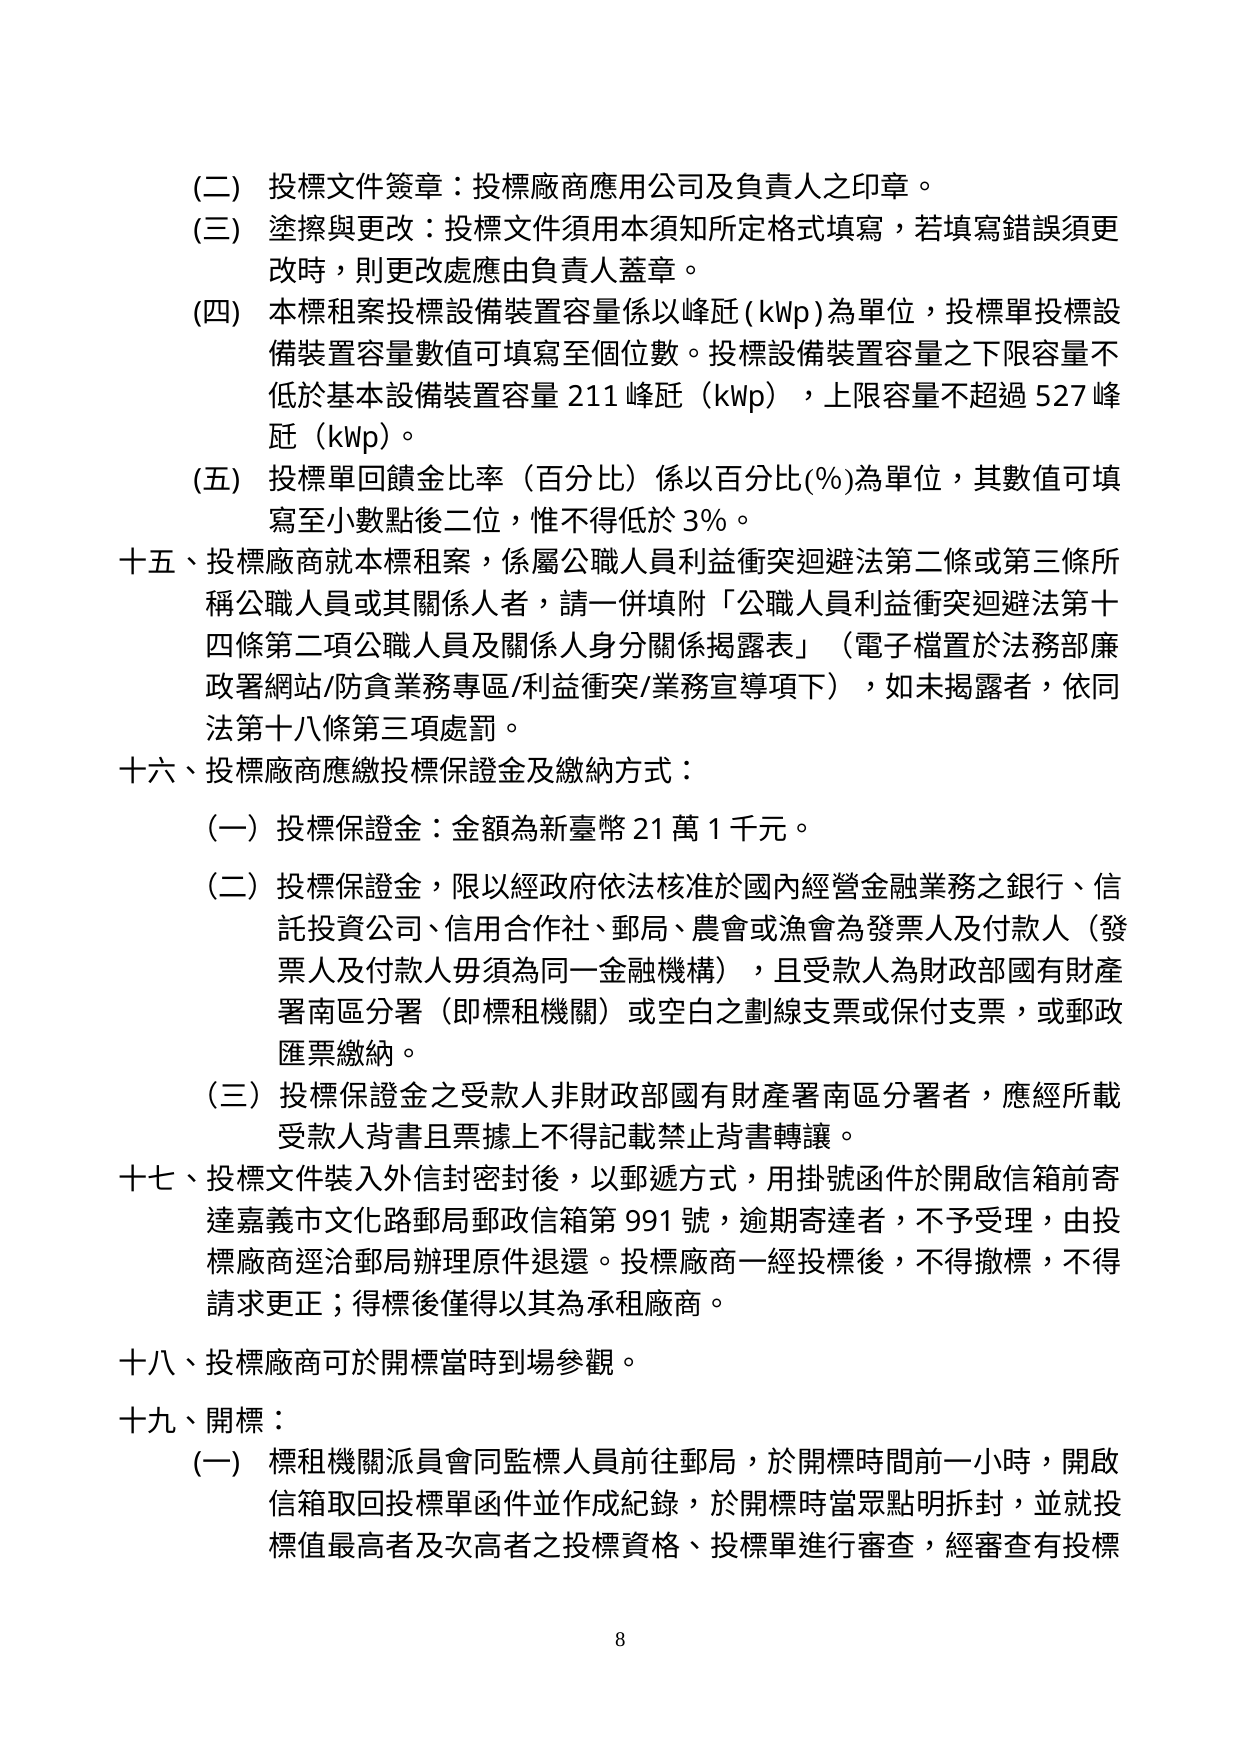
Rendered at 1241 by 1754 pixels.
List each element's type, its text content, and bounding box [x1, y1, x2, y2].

list 投標單回饋金比率（百分比）係以百分比(％)為單位，其數值可填寫至小數點後二位，惟不得低於3％。 [193, 456, 1122, 539]
text 十六、投標廠商應繳投標保證金及繳納方式： [118, 748, 1122, 789]
text 十五、投標廠商就本標租案，係屬公職人員利益衝突迴避法第二條或第三條所稱公職人員或其關係人者，請一併填附「公職人員利益衝突迴避法第十四條第二項公職人員及關係人身分關係揭露表」（電子檔置於法務部廉政署網站/防貪業務專區/利益衝突/業務宣導項下），如未揭露者，依同法第十八條第三項處罰。 [118, 539, 1122, 748]
text 十七、投標文件裝入外信封密封後，以郵遞方式，用掛號函件於開啟信箱前寄達嘉義市文化路郵局郵政信箱第991號，逾期寄達者，不予受理，由投標廠商逕洽郵局辦理原件退還。投標廠商一經投標後，不得撤標，不得請求更正；得標後僅得以其為承租廠商。 [118, 1156, 1122, 1323]
list 投標文件簽章：投標廠商應用公司及負責人之印章。 [193, 164, 1122, 206]
text （一）投標保證金：金額為新臺幣21萬1千元。 [189, 789, 1134, 864]
text （三）投標保證金之受款人非財政部國有財產署南區分署者，應經所載受款人背書且票據上不得記載禁止背書轉讓。 [189, 1073, 1122, 1156]
text 十八、投標廠商可於開標當時到場參觀。 [118, 1323, 1122, 1398]
text 十九、開標： [118, 1398, 1122, 1439]
list 本標租案投標設備裝置容量係以峰瓩(kWp)為單位，投標單投標設備裝置容量數值可填寫至個位數。投標設備裝置容量之下限容量不低於基本設備裝置容量211峰瓩（kWp），上限容量不超過527峰瓩（kWp）。 [193, 289, 1122, 456]
list 標租機關派員會同監標人員前往郵局，於開標時間前一小時，開啟信箱取回投標單函件並作成紀錄，於開標時當眾點明拆封，並就投標值最高者及次高者之投標資格、投標單進行審查，經審查有投標 [193, 1439, 1122, 1564]
list 塗擦與更改：投標文件須用本須知所定格式填寫，若填寫錯誤須更改時，則更改處應由負責人蓋章。 [193, 206, 1122, 289]
text （二）投標保證金，限以經政府依法核准於國內經營金融業務之銀行、信託投資公司、信用合作社、郵局、農會或漁會為發票人及付款人（發票人及付款人毋須為同一金融機構），且受款人為財政部國有財產署南區分署（即標租機關）或空白之劃線支票或保付支票，或郵政匯票繳納。 [189, 864, 1128, 1073]
